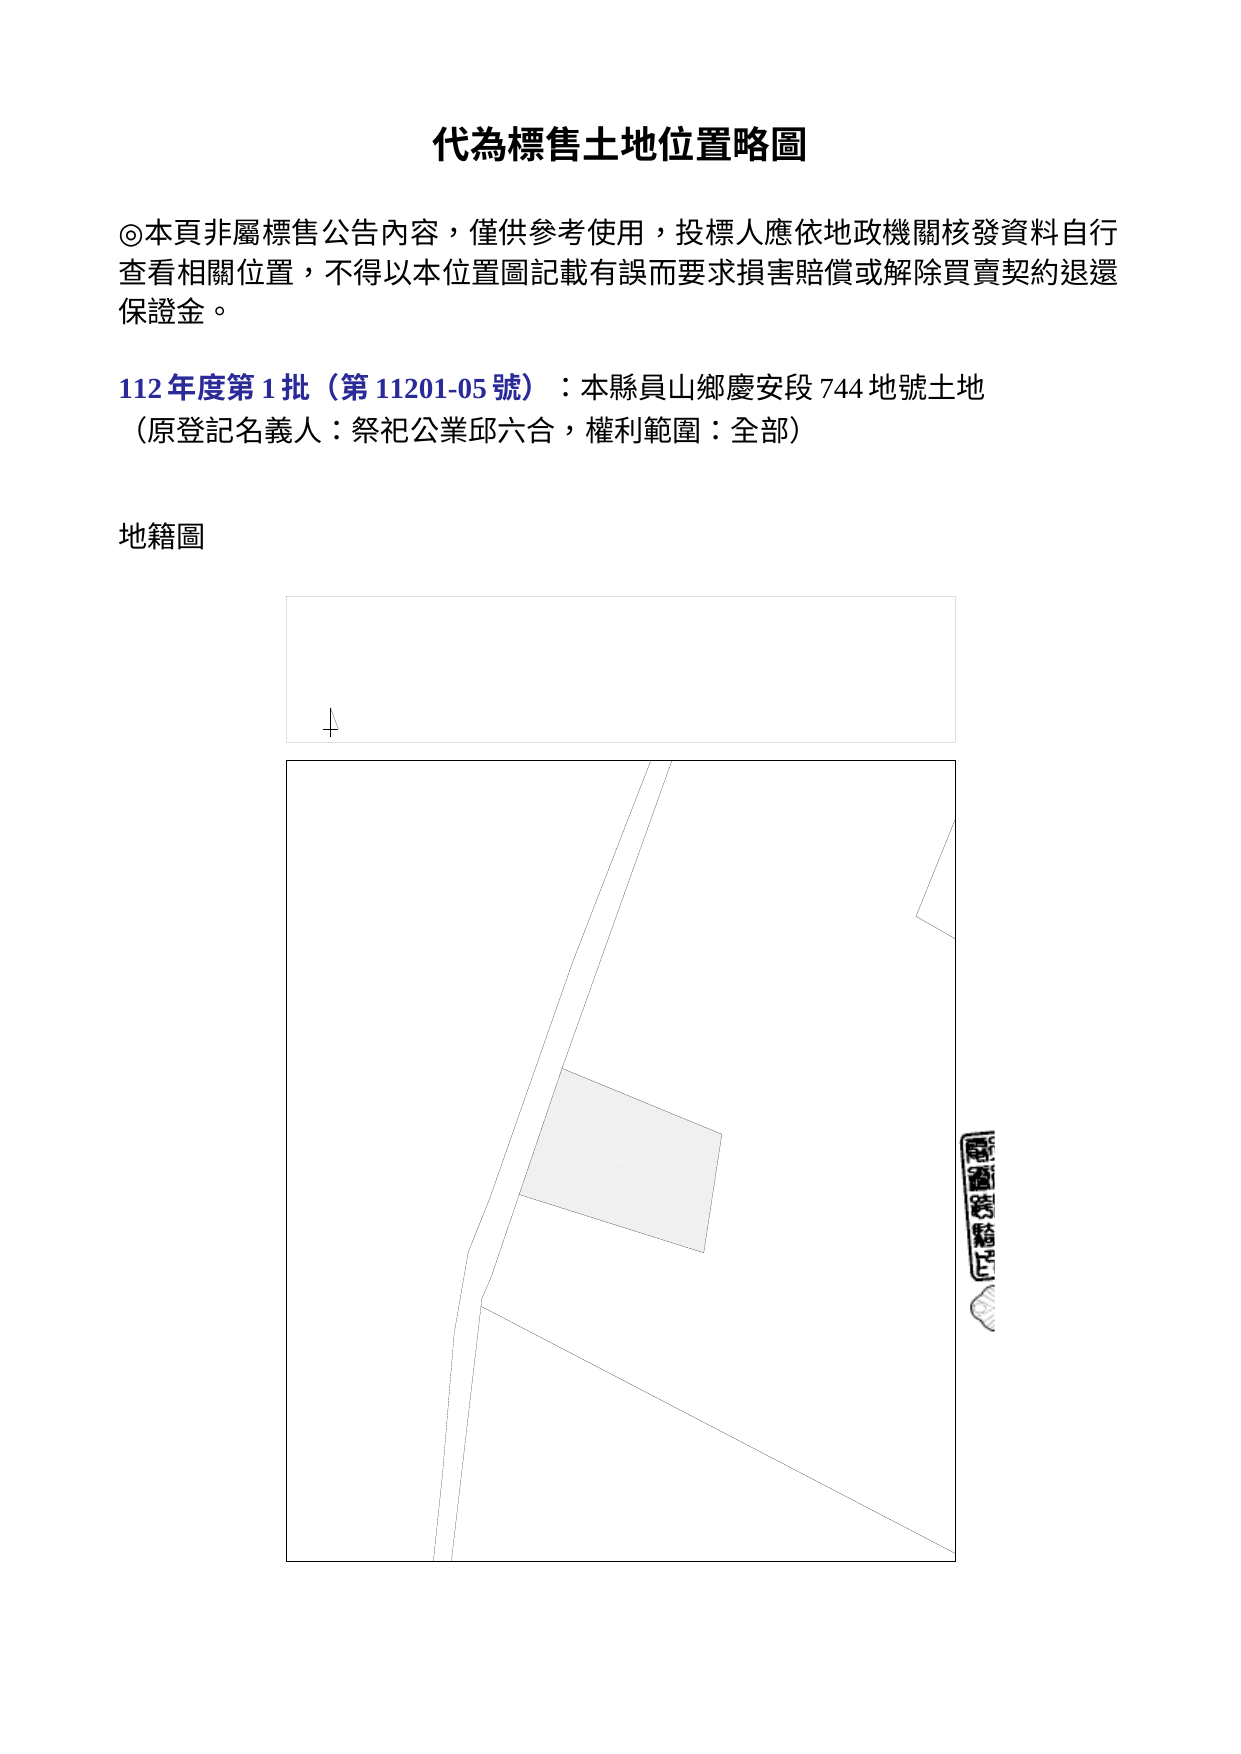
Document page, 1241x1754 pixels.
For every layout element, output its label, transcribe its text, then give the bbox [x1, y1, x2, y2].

text ◎本頁非屬標售公告內容，僅供參考使用，投標人應依地政機關核發資料自行查看相關位置，不得以本位置圖記載有誤而要求損害賠償或解除買賣契約退還保證金。 [118, 212, 1122, 331]
text 地籍圖 [118, 517, 1122, 556]
text （原登記名義人：祭祀公業邱六合，權利範圍：全部） [118, 407, 1122, 450]
text 代為標售土地位置略圖 [118, 118, 1122, 169]
text 112年度第1批（第11201-05號）：本縣員山鄉慶安段744地號土地 [118, 365, 1122, 407]
